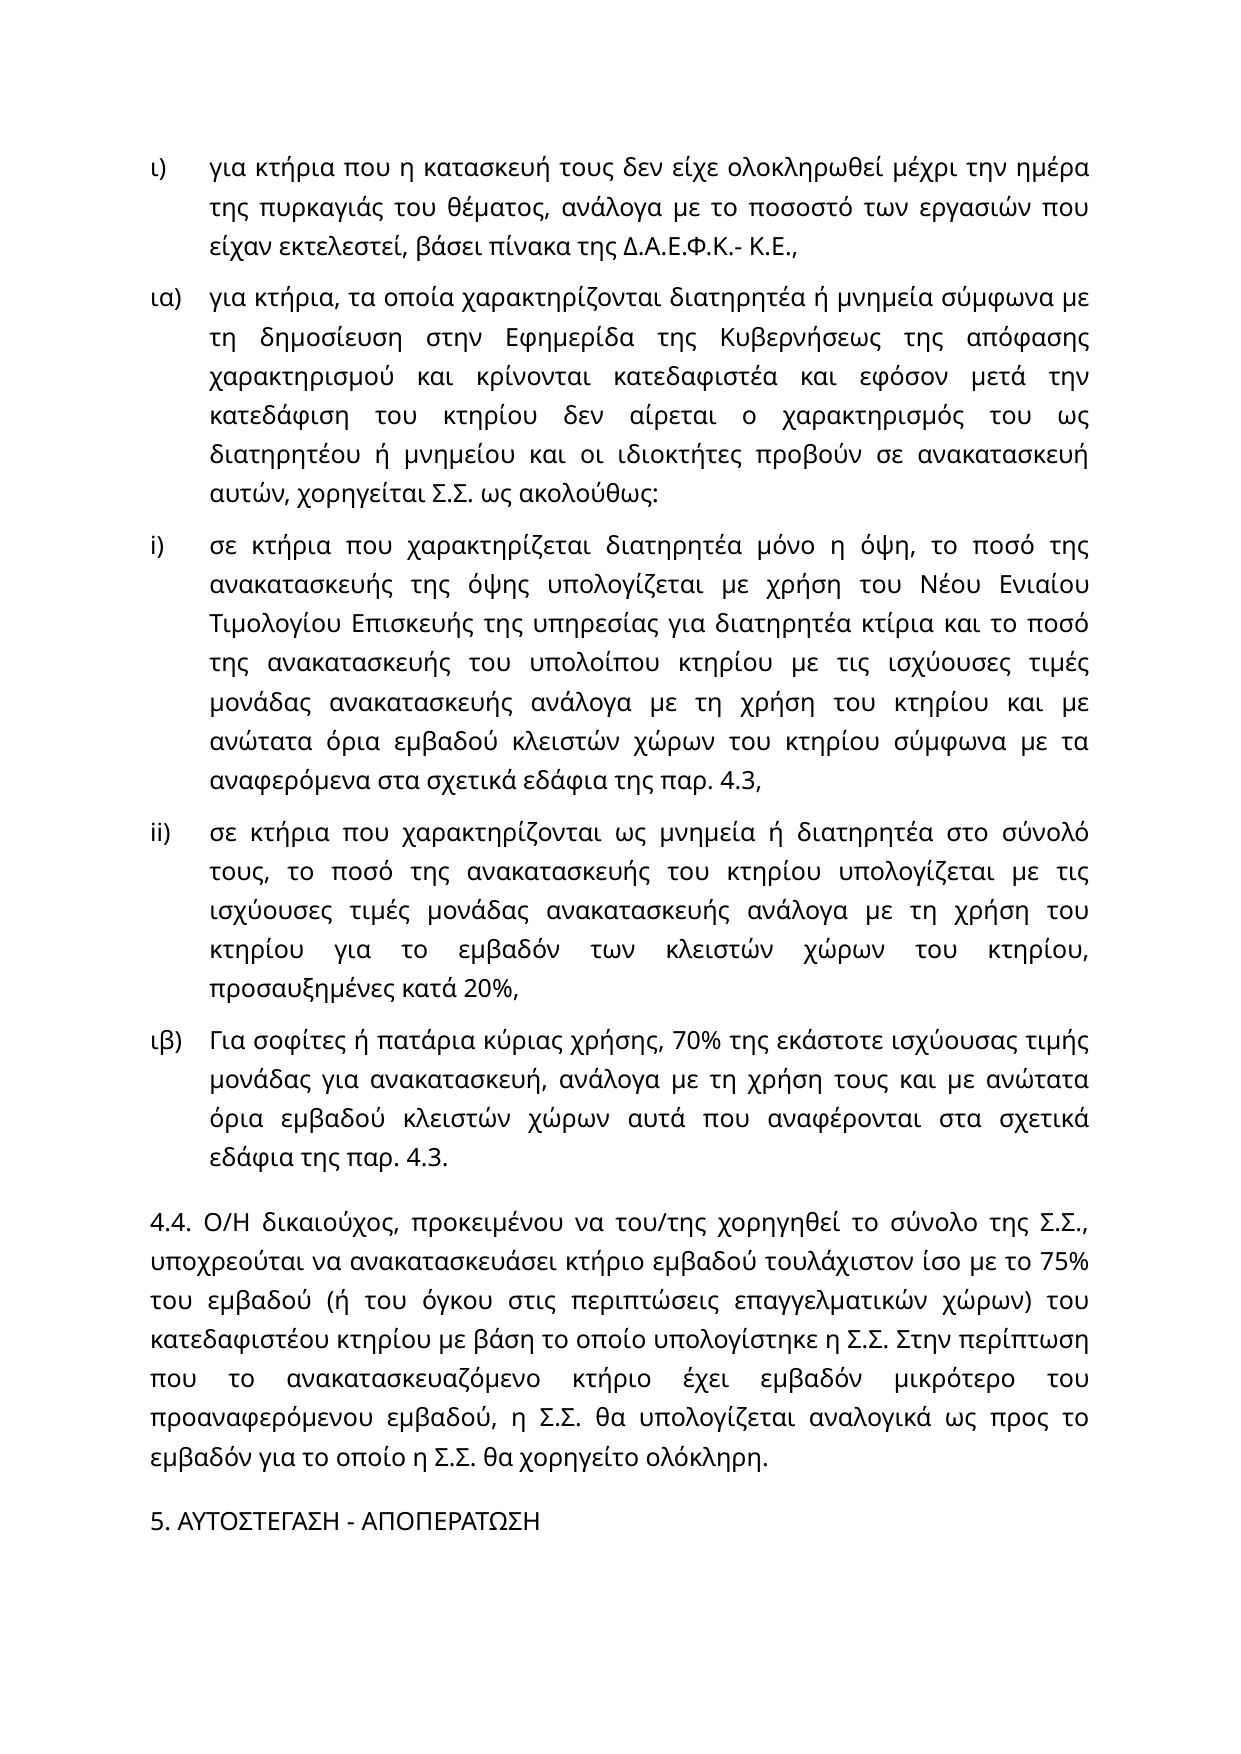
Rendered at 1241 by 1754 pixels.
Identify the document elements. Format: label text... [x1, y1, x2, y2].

list ια) για κτήρια, τα οποία χαρακτηρίζονται διατηρητέα ή μνημεία σύμφωνα με τη δημοσίευση στην Εφημερίδα της Κυβερνήσεως της απόφασης χαρακτηρισμού και κρίνονται κατεδαφιστέα και εφόσον μετά την κατεδάφιση του κτηρίου δεν αίρεται ο χαρακτηρισμός του ως διατηρητέου ή μνημείου και οι ιδιοκτήτες προβούν σε ανακατασκευή αυτών, χορηγείται Σ.Σ. ως ακολούθως: [150, 280, 1090, 510]
list i) σε κτήρια που χαρακτηρίζεται διατηρητέα μόνο η όψη, το ποσό της ανακατασκευής της όψης υπολογίζεται με χρήση του Νέου Ενιαίου Τιμολογίου Επισκευής της υπηρεσίας για διατηρητέα κτίρια και το ποσό της ανακατασκευής του υπολοίπου κτηρίου με τις ισχύουσες τιμές μονάδας ανακατασκευής ανάλογα με τη χρήση του κτηρίου και με ανώτατα όρια εμβαδού κλειστών χώρων του κτηρίου σύμφωνα με τα αναφερόμενα στα σχετικά εδάφια της παρ. 4.3, [150, 527, 1090, 797]
text 4.4. Ο/Η δικαιούχος, προκειμένου να του/της χορηγηθεί το σύνολο της Σ.Σ., υποχρεούται να ανακατασκευάσει κτήριο εμβαδού τουλάχιστον ίσο με το 75% του εμβαδού (ή του όγκου στις περιπτώσεις επαγγελματικών χώρων) του κατεδαφιστέου κτηρίου με βάση το οποίο υπολογίστηκε η Σ.Σ. Στην περίπτωση που το ανακατασκευαζόμενο κτήριο έχει εμβαδόν μικρότερο του προαναφερόμενου εμβαδού, η Σ.Σ. θα υπολογίζεται αναλογικά ως προς το εμβαδόν για το οποίο η Σ.Σ. θα χορηγείτο ολόκληρη. [150, 1204, 1090, 1473]
list ιβ) Για σοφίτες ή πατάρια κύριας χρήσης, 70% της εκάστοτε ισχύουσας τιμής μονάδας για ανακατασκευή, ανάλογα με τη χρήση τους και με ανώτατα όρια εμβαδού κλειστών χώρων αυτά που αναφέρονται στα σχετικά εδάφια της παρ. 4.3. [150, 1022, 1090, 1174]
list ii) σε κτήρια που χαρακτηρίζονται ως μνημεία ή διατηρητέα στο σύνολό τους, το ποσό της ανακατασκευής του κτηρίου υπολογίζεται με τις ισχύουσες τιμές μονάδας ανακατασκευής ανάλογα με τη χρήση του κτηρίου για το εμβαδόν των κλειστών χώρων του κτηρίου, προσαυξημένες κατά 20%, [150, 814, 1090, 1005]
text 5. ΑΥΤΟΣΤΕΓΑΣΗ - ΑΠΟΠΕΡΑΤΩΣΗ [150, 1503, 1090, 1537]
list ι) για κτήρια που η κατασκευή τους δεν είχε ολοκληρωθεί μέχρι την ημέρα της πυρκαγιάς του θέματος, ανάλογα με το ποσοστό των εργασιών που είχαν εκτελεστεί, βάσει πίνακα της Δ.Α.Ε.Φ.Κ.- Κ.Ε., [150, 150, 1090, 262]
